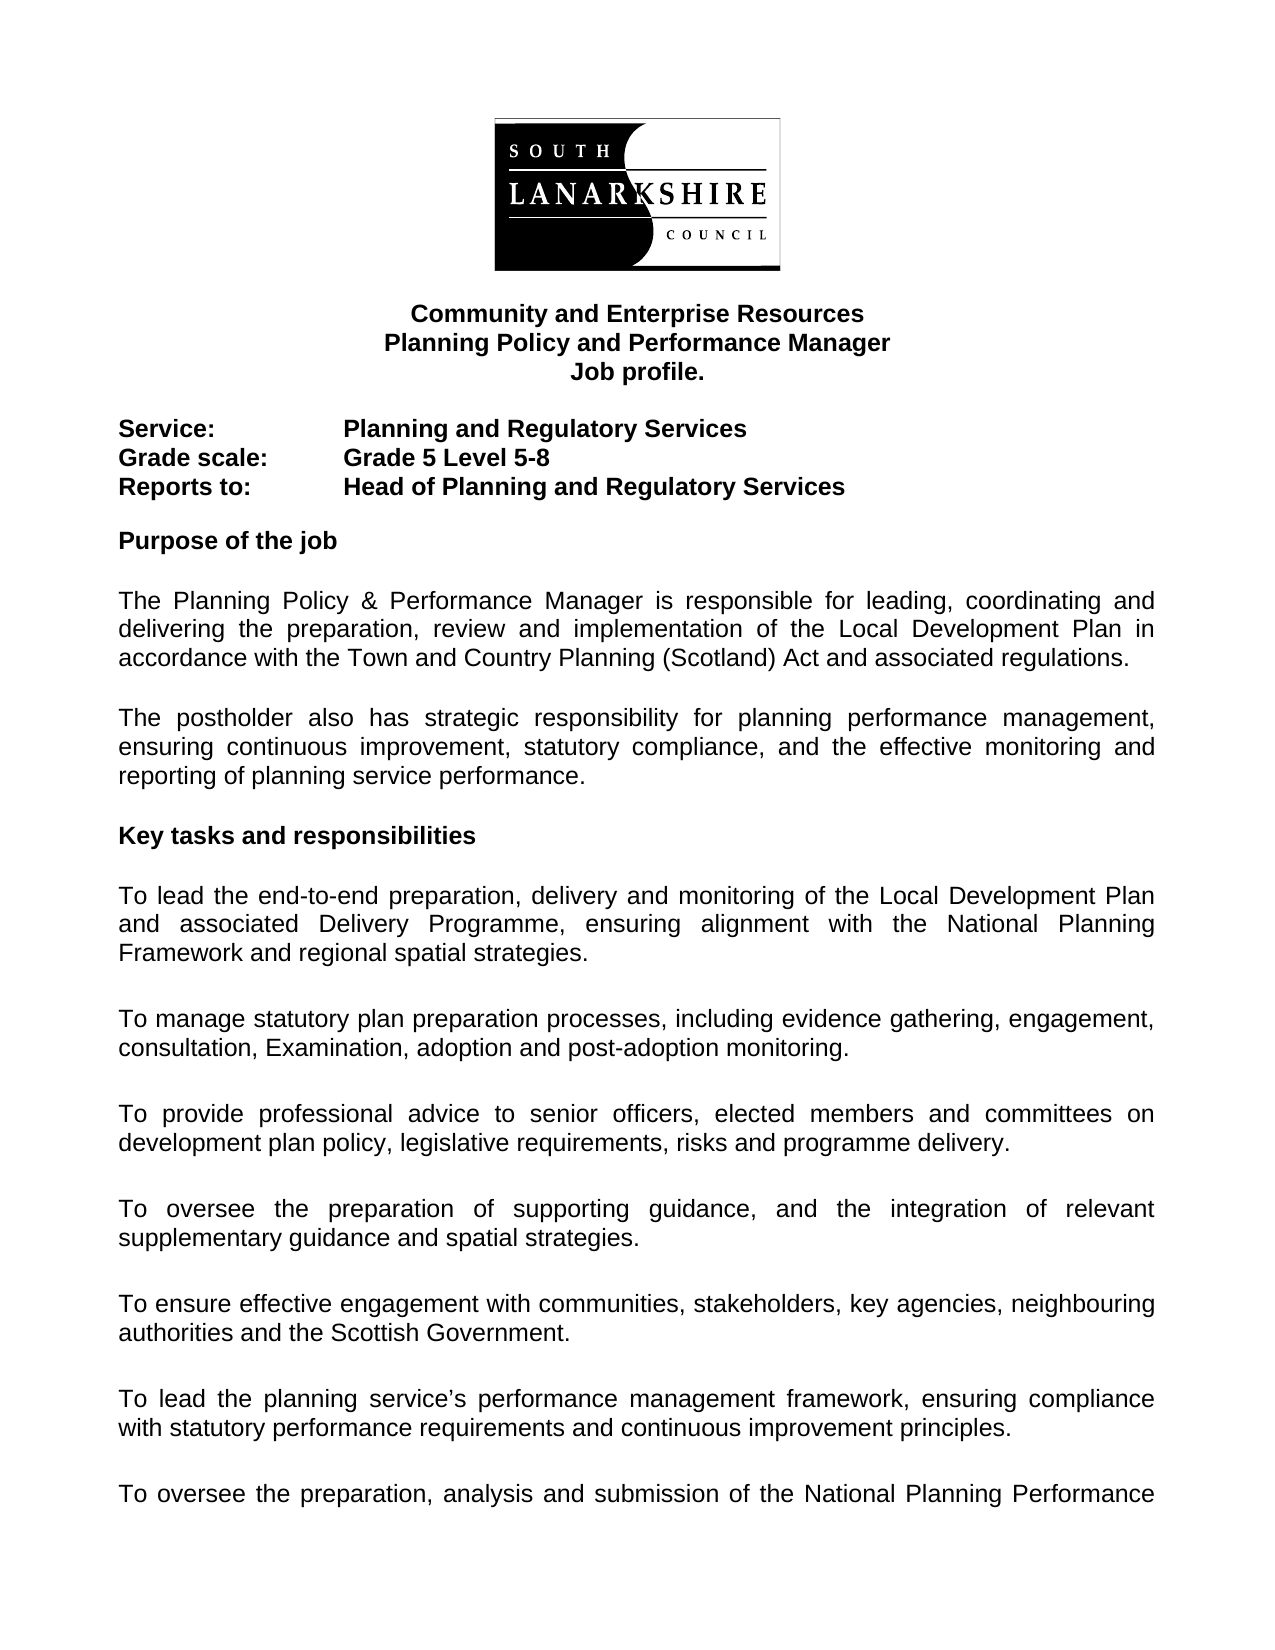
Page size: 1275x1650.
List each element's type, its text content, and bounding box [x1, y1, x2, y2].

subtitle Key tasks and responsibilities [118, 821, 1157, 849]
list To oversee the preparation, analysis and submission of the National Planning Performance [118, 1479, 1157, 1508]
list To provide professional advice to senior officers, elected members and committees on development plan policy, legislative requirements, risks and programme delivery. [118, 1099, 1157, 1157]
list To manage statutory plan preparation processes, including evidence gathering, engagement, consultation, Examination, adoption and post-adoption monitoring. [118, 1004, 1157, 1062]
list To lead the end-to-end preparation, delivery and monitoring of the Local Development Plan and associated Delivery Programme, ensuring alignment with the National Planning Framework and regional spatial strategies. [118, 881, 1157, 967]
list To oversee the preparation of supporting guidance, and the integration of relevant supplementary guidance and spatial strategies. [118, 1194, 1157, 1252]
list To lead the planning service’s performance management framework, ensuring compliance with statutory performance requirements and continuous improvement principles. [118, 1384, 1157, 1442]
text Service: Planning and Regulatory Services [118, 414, 1157, 443]
text Reports to: Head of Planning and Regulatory Services [118, 472, 1157, 501]
subtitle The postholder also has strategic responsibility for planning performance management, ensuring continuous improvement, statutory compliance, and the effective monitoring and reporting of planning service performance. [118, 703, 1157, 789]
subtitle The Planning Policy & Performance Manager is responsible for leading, coordinating and delivering the preparation, review and implementation of the Local Development Plan in accordance with the Town and Country Planning (Scotland) Act and associated regulations. [118, 586, 1157, 672]
subtitle Purpose of the job [118, 526, 1157, 554]
subtitle Community and Enterprise Resources Planning Policy and Performance Manager Job profile. [118, 299, 1157, 386]
list To ensure effective engagement with communities, stakeholders, key agencies, neighbouring authorities and the Scottish Government. [118, 1289, 1157, 1347]
text Grade scale: Grade 5 Level 5-8 [118, 443, 1157, 472]
